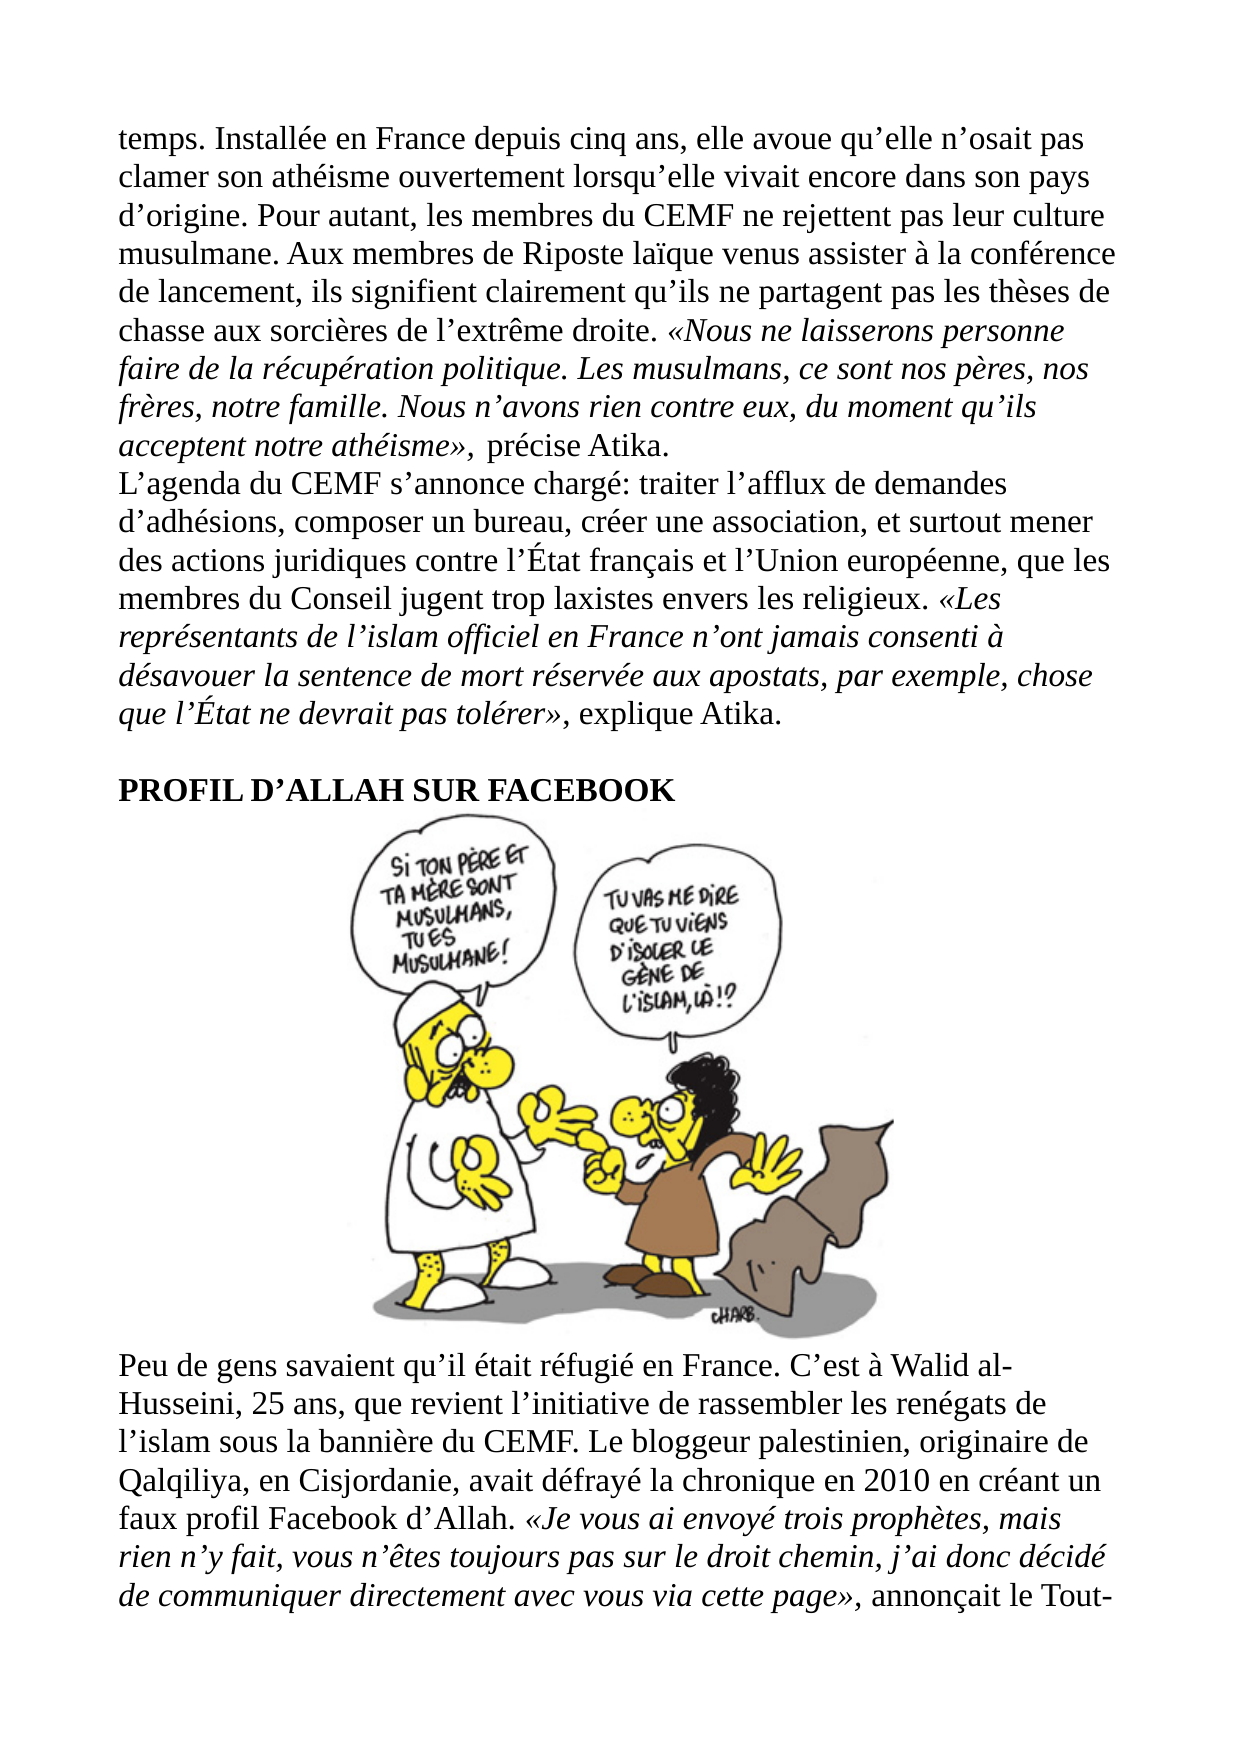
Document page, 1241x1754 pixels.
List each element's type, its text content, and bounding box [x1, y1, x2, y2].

picture [346, 808, 894, 1340]
text temps. Installée en France depuis cinq ans, elle avoue qu’elle n’osait pas clamer son athéisme ouvertement lorsqu’elle vivait encore dans son pays d’origine. Pour autant, les membres du CEMF ne rejettent pas leur culture musulmane. Aux membres de Riposte laïque venus assister à la conférence de lancement, ils signifient clairement qu’ils ne partagent pas les thèses de chasse aux sorcières de l’extrême droite. «Nous ne laisserons personne faire de la récupération politique. Les musulmans, ce sont nos pères, nos frères, notre famille. Nous n’avons rien contre eux, du moment qu’ils acceptent notre athéisme», précise Atika. [118, 118, 1122, 463]
text Peu de gens savaient qu’il était réfugié en France. C’est à Walid al-Husseini, 25 ans, que revient l’initiative de rassembler les renégats de l’islam sous la bannière du CEMF. Le bloggeur palestinien, originaire de Qalqiliya, en Cisjordanie, avait défrayé la chronique en 2010 en créant un faux profil Facebook d’Allah. «Je vous ai envoyé trois prophètes, mais rien n’y fait, vous n’êtes toujours pas sur le droit chemin, j’ai donc décidé de communiquer directement avec vous via cette page», annonçait le Tout- [118, 1345, 1122, 1613]
text PROFIL D’ALLAH SUR FACEBOOK [118, 770, 1122, 808]
text L’agenda du CEMF s’annonce chargé: traiter l’afflux de demandes d’adhésions, composer un bureau, créer une association, et surtout mener des actions juridiques contre l’État français et l’Union européenne, que les membres du Conseil jugent trop laxistes envers les religieux. «Les représentants de l’islam officiel en France n’ont jamais consenti à désavouer la sentence de mort réservée aux apostats, par exemple, chose que l’État ne devrait pas tolérer», explique Atika. [118, 463, 1122, 731]
